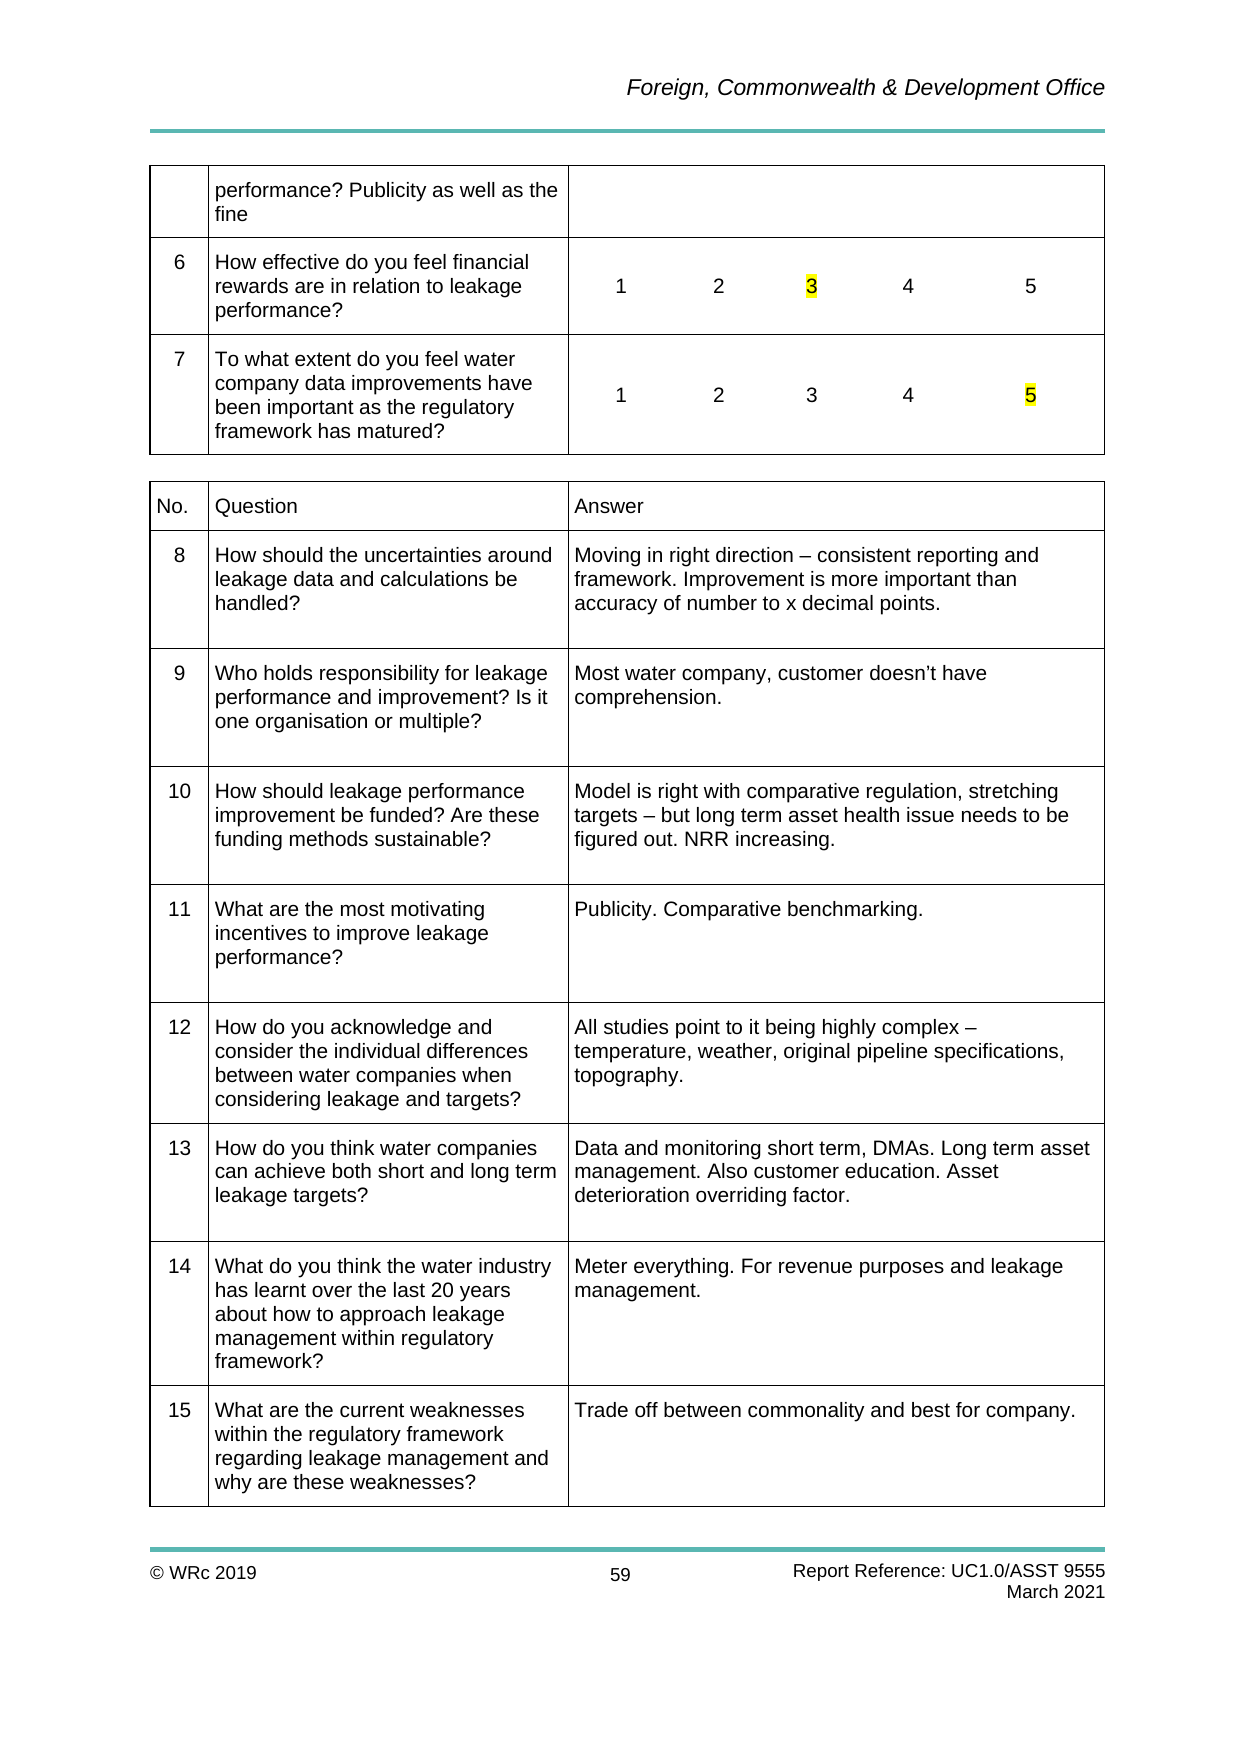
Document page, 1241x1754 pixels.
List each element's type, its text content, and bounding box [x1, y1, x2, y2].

table_cell Answer [569, 482, 1104, 530]
table_cell How should the uncertainties around leakage data and calculations be handled? [209, 531, 568, 648]
table_cell How do you acknowledge and consider the individual differences between water companies when considering leakage and targets? [209, 1003, 568, 1123]
table_cell 15 [151, 1386, 208, 1506]
table_cell To what extent do you feel water company data improvements have been important as the regulatory framework has matured? [209, 335, 568, 454]
table_cell 6 [151, 238, 208, 334]
table_cell What are the most motivating incentives to improve leakage performance? [209, 885, 568, 1002]
table_cell 4 [860, 335, 957, 454]
table_cell 2 [674, 238, 764, 334]
table_cell 5 [957, 335, 1104, 454]
table_cell 2 [674, 335, 764, 454]
table_cell 11 [151, 885, 208, 1002]
table_cell performance? Publicity as well as the fine [209, 166, 568, 237]
table_cell Meter everything. For revenue purposes and leakage management. [569, 1242, 1104, 1385]
table_cell [674, 166, 764, 237]
table_cell 1 [569, 238, 674, 334]
table_cell How should leakage performance improvement be funded? Are these funding methods sustainable? [209, 767, 568, 884]
table_cell Most water company, customer doesn’t have comprehension. [569, 649, 1104, 766]
table_cell How do you think water companies can achieve both short and long term leakage targets? [209, 1124, 568, 1241]
table_cell 3 [764, 335, 859, 454]
table_cell 9 [151, 649, 208, 766]
table_cell All studies point to it being highly complex – temperature, weather, original pipeline specifications, topography. [569, 1003, 1104, 1123]
table_cell No. [151, 482, 208, 530]
table_cell Question [209, 482, 568, 530]
table_cell Who holds responsibility for leakage performance and improvement? Is it one organisation or multiple? [209, 649, 568, 766]
table_cell 7 [151, 335, 208, 454]
table_cell [151, 166, 208, 237]
table_cell What do you think the water industry has learnt over the last 20 years about how to approach leakage management within regulatory framework? [209, 1242, 568, 1385]
table_cell 3 [764, 238, 859, 334]
table_cell 10 [151, 767, 208, 884]
table_cell [764, 166, 859, 237]
table_cell [569, 166, 674, 237]
table_cell 4 [860, 238, 957, 334]
table_cell 13 [151, 1124, 208, 1241]
table_cell 12 [151, 1003, 208, 1123]
table_cell Data and monitoring short term, DMAs. Long term asset management. Also customer education. Asset deterioration overriding factor. [569, 1124, 1104, 1241]
table_cell How effective do you feel financial rewards are in relation to leakage performance? [209, 238, 568, 334]
table_cell 1 [569, 335, 674, 454]
table_cell 5 [957, 238, 1104, 334]
table_cell Trade off between commonality and best for company. [569, 1386, 1104, 1506]
table_cell Publicity. Comparative benchmarking. [569, 885, 1104, 1002]
table_cell [150, 455, 1104, 481]
table_cell 14 [151, 1242, 208, 1385]
table_cell 8 [151, 531, 208, 648]
table_cell Moving in right direction – consistent reporting and framework. Improvement is more important than accuracy of number to x decimal points. [569, 531, 1104, 648]
table_cell What are the current weaknesses within the regulatory framework regarding leakage management and why are these weaknesses? [209, 1386, 568, 1506]
table_cell Model is right with comparative regulation, stretching targets – but long term asset health issue needs to be figured out. NRR increasing. [569, 767, 1104, 884]
table_cell [957, 166, 1104, 237]
table_cell [860, 166, 957, 237]
